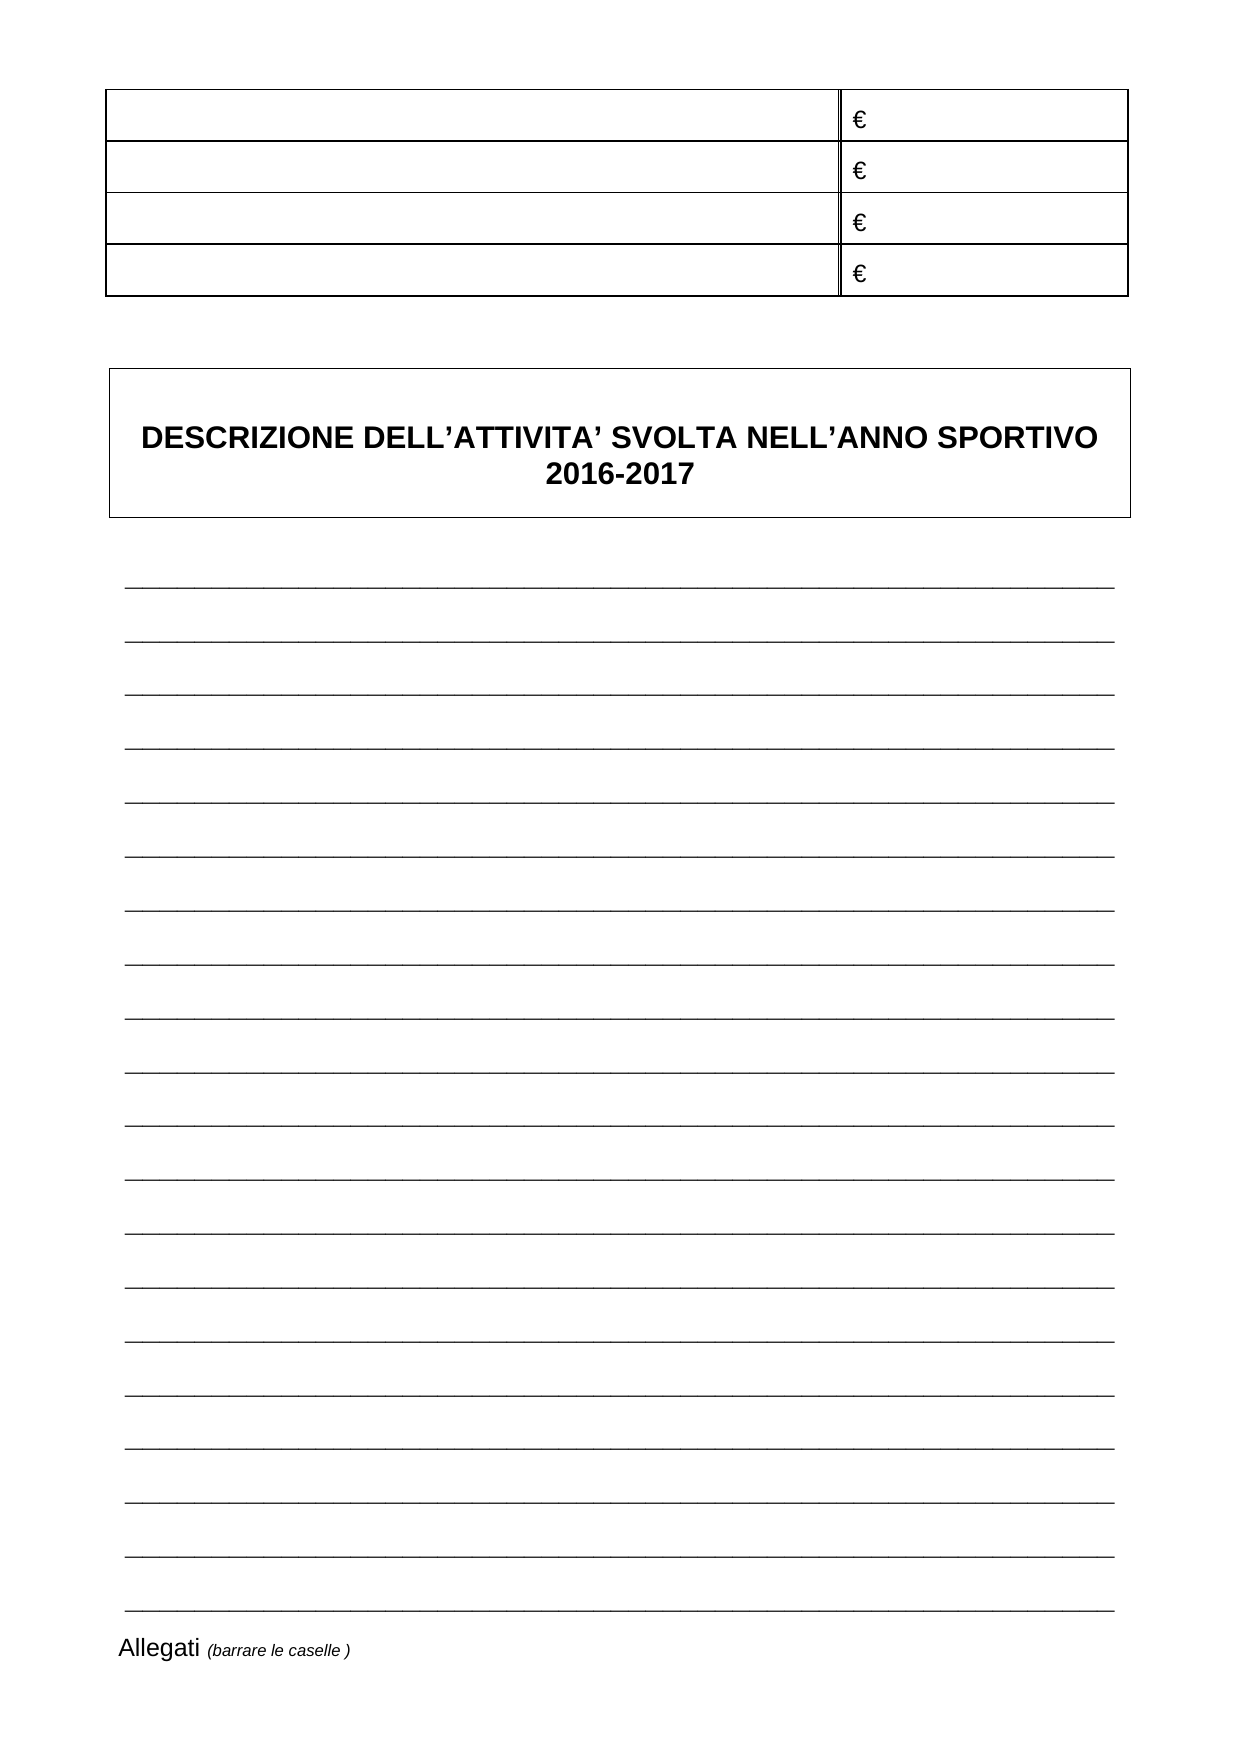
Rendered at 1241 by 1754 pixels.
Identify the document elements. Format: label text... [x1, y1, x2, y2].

table_cell € [842, 245, 1127, 295]
table_cell [107, 245, 838, 295]
table_cell [107, 142, 838, 192]
text ___________________________________________________________________________________________________________________________________________________________________________________________________________________________________________________________________________________________________________________________________________________________________________________________________________________________________________________________________________________________________________________________________________________________________________________________________________________________________________________ _________________________________________________________________________________________________________________________________________________________________________________________________________________________________________________________________________________________________________________________________________________________________________________________________________________________________________________________________________________________________________________________________ [118, 556, 1122, 1615]
text Allegati (barrare le caselle ) [118, 1633, 1122, 1662]
table_cell [107, 193, 838, 243]
table_cell [107, 90, 838, 140]
table_cell € [842, 142, 1127, 192]
text DESCRIZIONE DELL’ATTIVITA’ SVOLTA NELL’ANNO SPORTIVO 2016-2017 [118, 419, 1122, 491]
table_cell € [842, 90, 1127, 140]
table_cell € [842, 193, 1127, 243]
